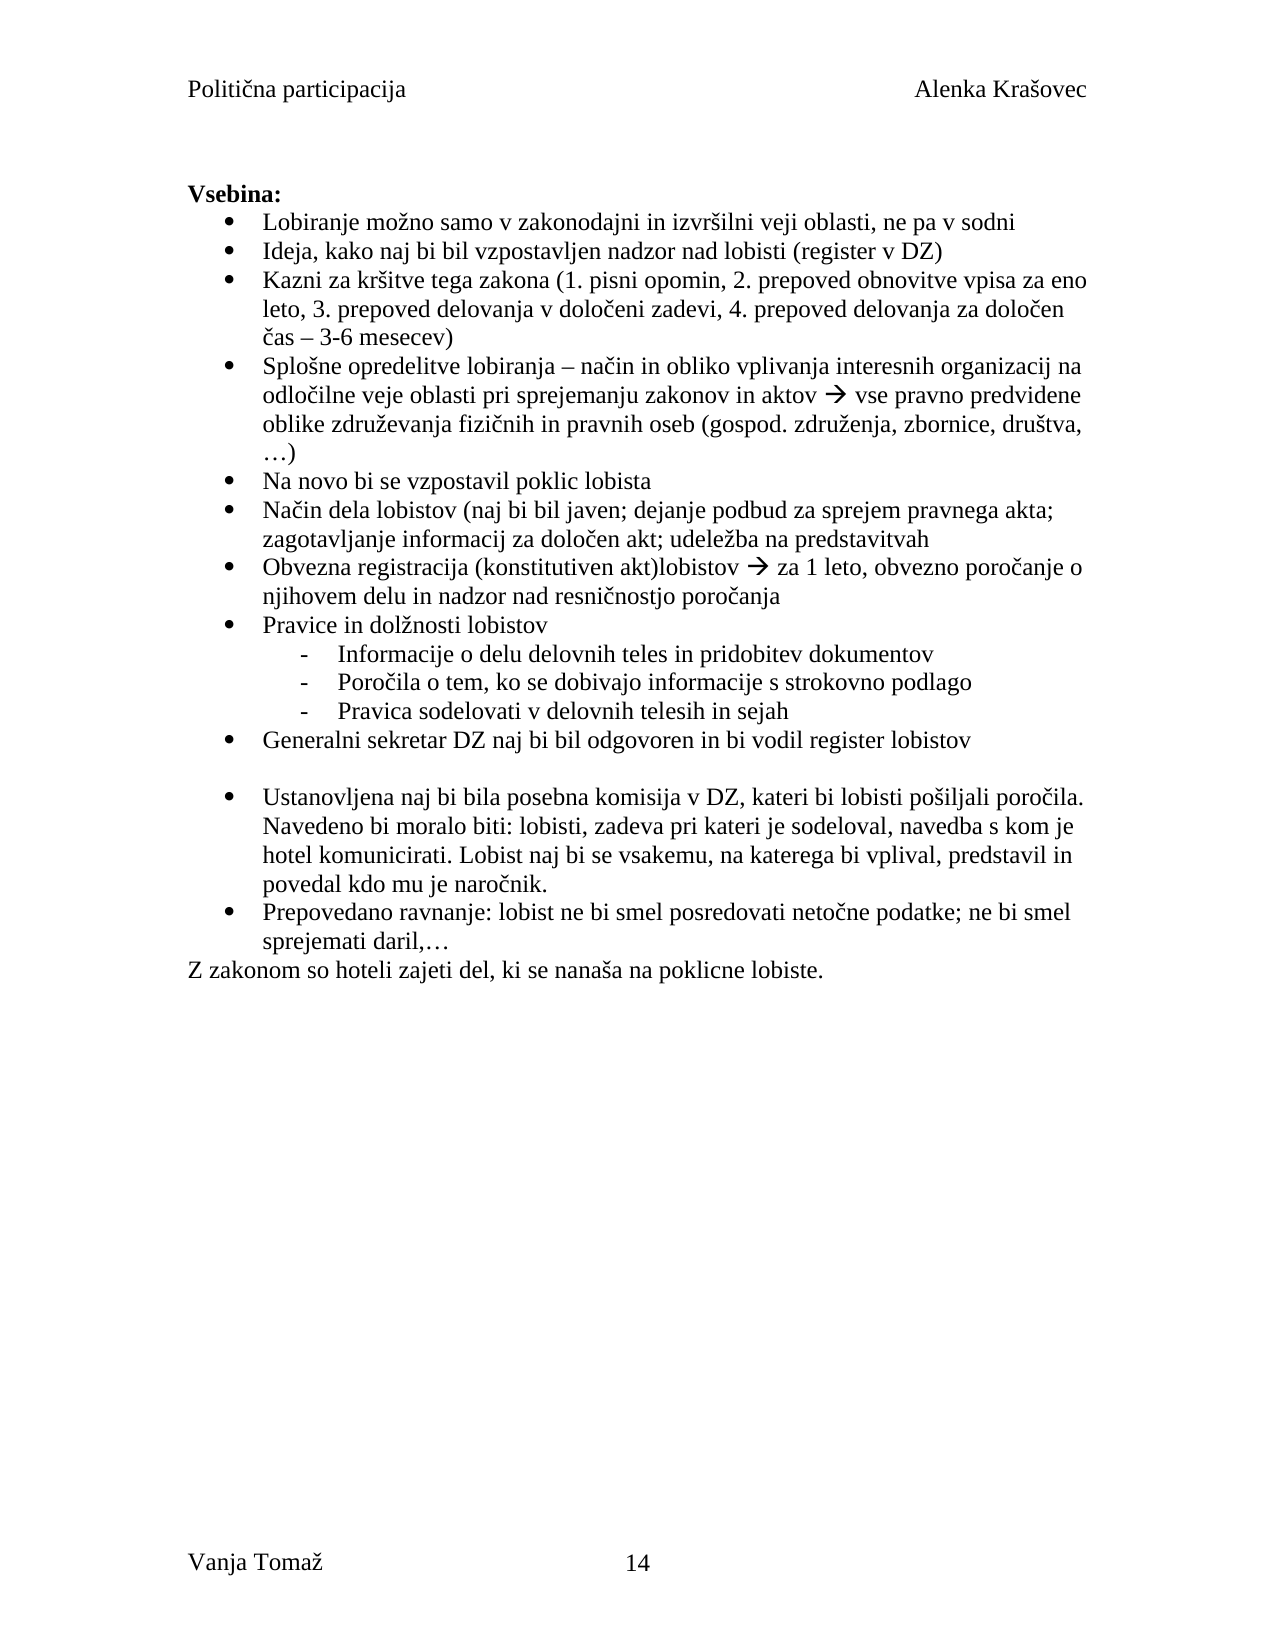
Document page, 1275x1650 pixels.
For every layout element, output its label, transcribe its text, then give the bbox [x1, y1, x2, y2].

list Način dela lobistov (naj bi bil javen; dejanje podbud za sprejem pravnega akta; zagotavljanje informacij za določen akt; udeležba na predstavitvah [225, 495, 1087, 552]
list Ideja, kako naj bi bil vzpostavljen nadzor nad lobisti (register v DZ) [225, 236, 1087, 265]
list Pravice in dolžnosti lobistov [225, 610, 1087, 639]
list Pravica sodelovati v delovnih telesih in sejah [300, 696, 1087, 725]
list Splošne opredelitve lobiranja – način in obliko vplivanja interesnih organizacij na odločilne veje oblasti pri sprejemanju zakonov in aktov  vse pravno predvidene oblike združevanja fizičnih in pravnih oseb (gospod. združenja, zbornice, društva,…) [225, 351, 1087, 466]
list Kazni za kršitve tega zakona (1. pisni opomin, 2. prepoved obnovitve vpisa za eno leto, 3. prepoved delovanja v določeni zadevi, 4. prepoved delovanja za določen čas – 3-6 mesecev) [225, 265, 1087, 351]
list Lobiranje možno samo v zakonodajni in izvršilni veji oblasti, ne pa v sodni [225, 207, 1087, 236]
text Z zakonom so hoteli zajeti del, ki se nanaša na poklicne lobiste. [187, 955, 1087, 984]
list Poročila o tem, ko se dobivajo informacije s strokovno podlago [300, 667, 1087, 696]
list Na novo bi se vzpostavil poklic lobista [225, 466, 1087, 495]
list Generalni sekretar DZ naj bi bil odgovoren in bi vodil register lobistov [225, 725, 1087, 754]
list Ustanovljena naj bi bila posebna komisija v DZ, kateri bi lobisti pošiljali poročila. Navedeno bi moralo biti: lobisti, zadeva pri kateri je sodeloval, navedba s kom je hotel komunicirati. Lobist naj bi se vsakemu, na katerega bi vplival, predstavil in povedal kdo mu je naročnik. [225, 782, 1087, 897]
list Obvezna registracija (konstitutiven akt)lobistov  za 1 leto, obvezno poročanje o njihovem delu in nadzor nad resničnostjo poročanja [225, 552, 1087, 610]
text Vsebina: [187, 179, 1087, 207]
list Informacije o delu delovnih teles in pridobitev dokumentov [300, 639, 1087, 667]
list Prepovedano ravnanje: lobist ne bi smel posredovati netočne podatke; ne bi smel sprejemati daril,… [225, 897, 1087, 955]
